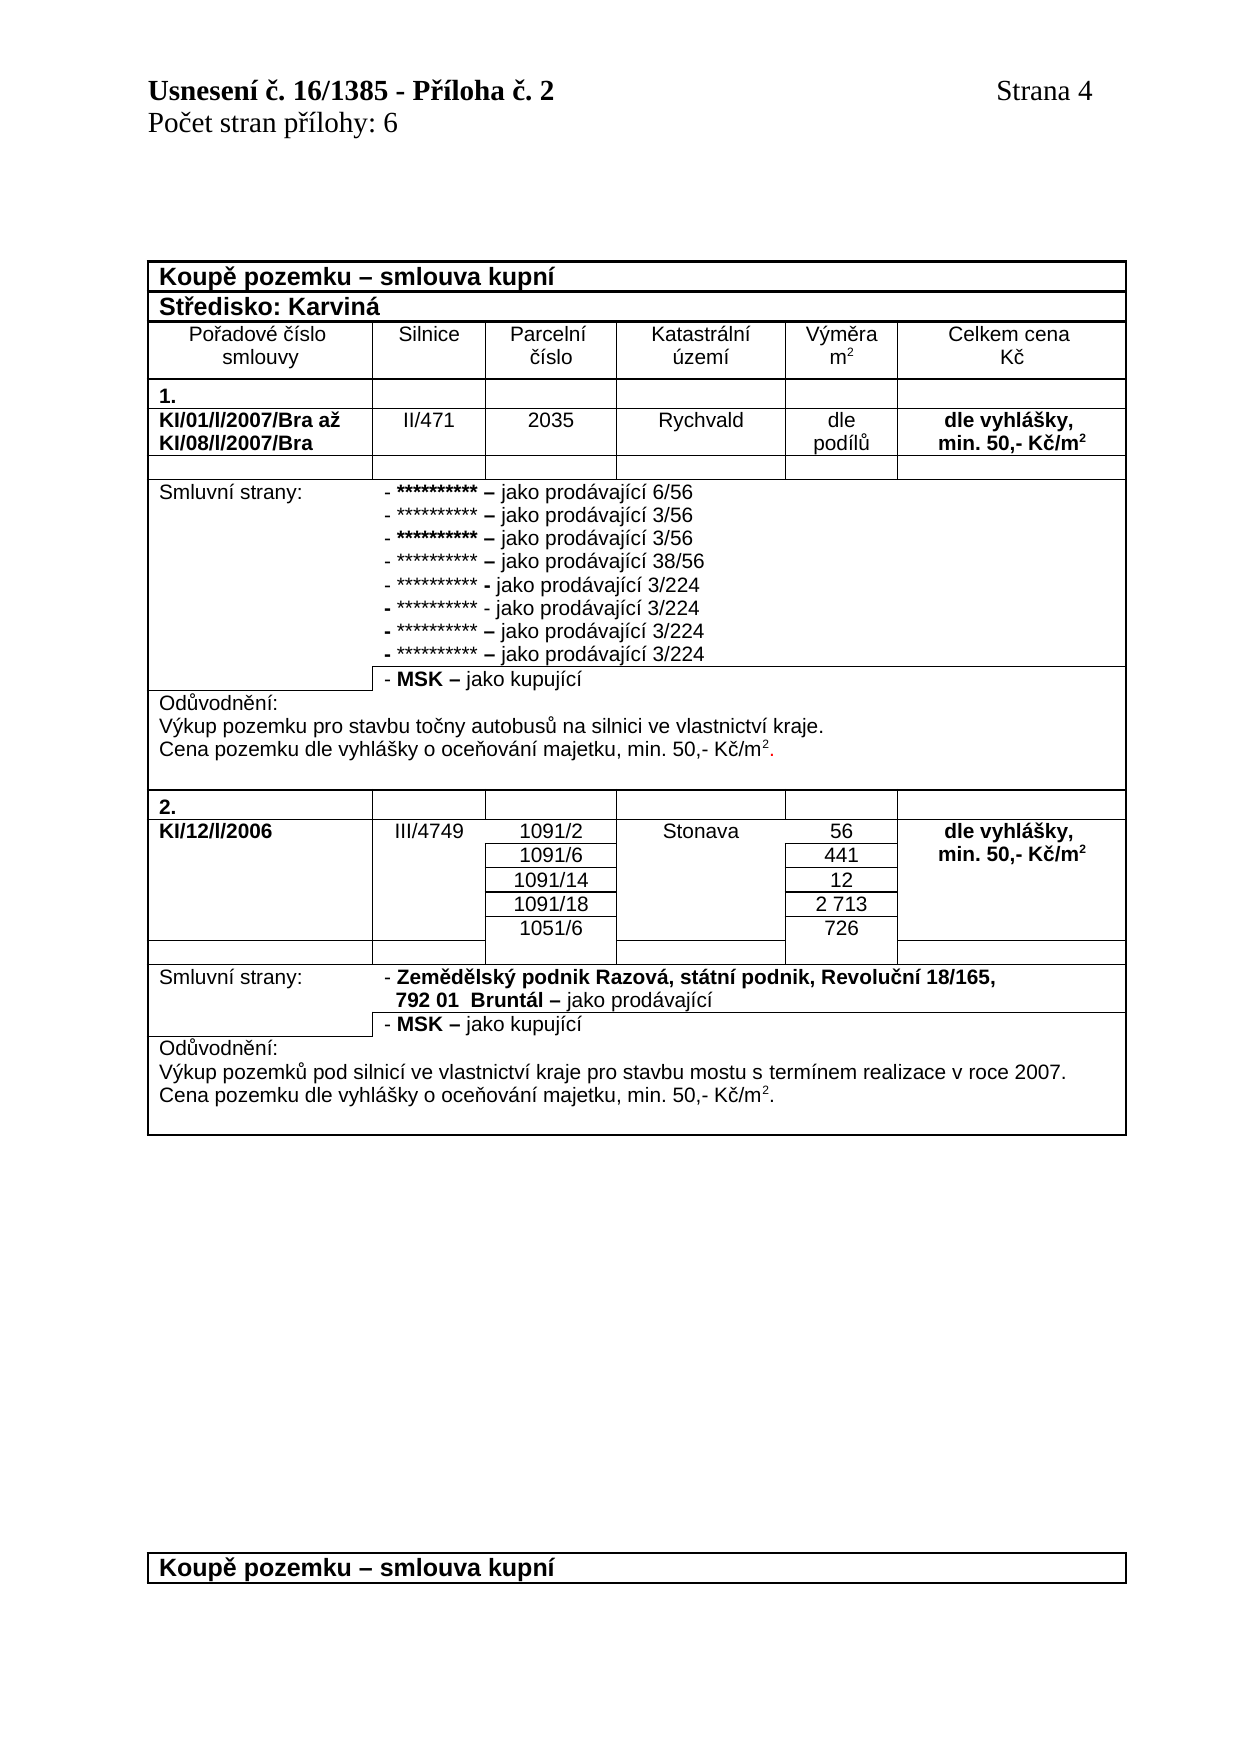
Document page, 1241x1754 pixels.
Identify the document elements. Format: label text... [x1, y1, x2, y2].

table_cell 1091/18 [486, 893, 616, 916]
table_cell [149, 456, 372, 479]
table_cell Silnice [373, 323, 485, 378]
table_cell [486, 940, 616, 964]
table_header Koupě pozemku – smlouva kupní [149, 1554, 1125, 1582]
table_cell dle vyhlášky, min. 50,- Kč/m2 [898, 409, 1125, 455]
table_cell [898, 791, 1125, 818]
table_cell dle podílů [786, 409, 897, 455]
table_cell [898, 456, 1125, 479]
table_cell 2035 [486, 409, 616, 455]
table_cell Celkem cena Kč [898, 323, 1125, 378]
table_cell II/471 [373, 409, 485, 455]
table_cell [617, 791, 785, 818]
table_cell KI/01/l/2007/Bra až KI/08/l/2007/Bra [149, 409, 372, 455]
table_cell [149, 941, 372, 964]
table_cell 441 [786, 844, 897, 867]
table_cell [373, 380, 485, 407]
table_cell [617, 456, 785, 479]
table_header - ********** – jako prodávající 6/56 - ********** – jako prodávající 3/56 - ********** – jako prodávající 3/56 - ********** – jako prodávající 38/56 - ********** - jako prodávající 3/224 - ********** - jako prodávající 3/224 - ********** – jako prodávající 3/224 - ********** – jako prodávající 3/224 [373, 480, 1125, 666]
table_cell [786, 940, 897, 964]
table_cell Výměra m2 [786, 323, 897, 378]
table_cell Středisko: Karviná [149, 293, 1125, 320]
table_header Koupě pozemku – smlouva kupní [149, 263, 1125, 290]
table_cell Smluvní strany: [149, 480, 373, 690]
table_cell 1051/6 [486, 917, 616, 940]
table_cell [786, 791, 897, 818]
table_cell [898, 941, 1125, 964]
table_cell - MSK – jako kupující [373, 667, 1125, 690]
table_cell 726 [786, 917, 897, 940]
table_cell Odůvodnění: Výkup pozemků pod silnicí ve vlastnictví kraje pro stavbu mostu s termínem realizace v roce 2007. Cena pozemku dle vyhlášky o oceňování majetku, min. 50,- Kč/m2. [149, 1036, 1125, 1134]
table_cell 1091/14 [486, 868, 616, 891]
table_cell [786, 380, 897, 407]
table_cell 1091/6 [486, 844, 616, 867]
table_cell [486, 456, 616, 479]
table_cell Katastrální území [617, 323, 785, 378]
table_cell [617, 380, 785, 407]
table_cell [373, 791, 485, 818]
table_cell [617, 941, 785, 964]
table_cell Stonava [617, 820, 785, 940]
table_header 1091/2 [485, 820, 616, 843]
table_cell 12 [786, 868, 897, 891]
table_header 56 [785, 820, 897, 843]
table_cell KI/12/l/2006 [149, 820, 372, 940]
table_cell dle vyhlášky, min. 50,- Kč/m2 [898, 820, 1125, 940]
table_cell Odůvodnění: Výkup pozemku pro stavbu točny autobusů na silnici ve vlastnictví kraje. Cena pozemku dle vyhlášky o oceňování majetku, min. 50,- Kč/m2. [149, 690, 1125, 789]
table_header - Zemědělský podnik Razová, státní podnik, Revoluční 18/165, 792 01 Bruntál – jako prodávající [373, 965, 1125, 1012]
table_cell [786, 456, 897, 479]
table_cell 2 713 [786, 893, 897, 916]
table_cell Rychvald [617, 409, 785, 455]
table_cell 1. [149, 380, 372, 407]
table_cell [486, 380, 616, 407]
table_cell [373, 456, 485, 479]
table_cell - MSK – jako kupující [373, 1013, 1125, 1036]
table_cell III/4749 [373, 820, 485, 940]
table_cell 2. [149, 791, 372, 818]
table_cell Parcelní číslo [486, 323, 616, 378]
table_cell Smluvní strany: [149, 965, 373, 1036]
table_cell [898, 380, 1125, 407]
table_cell [486, 791, 616, 818]
table_cell [373, 941, 485, 964]
table_cell Pořadové číslo smlouvy [149, 323, 372, 378]
